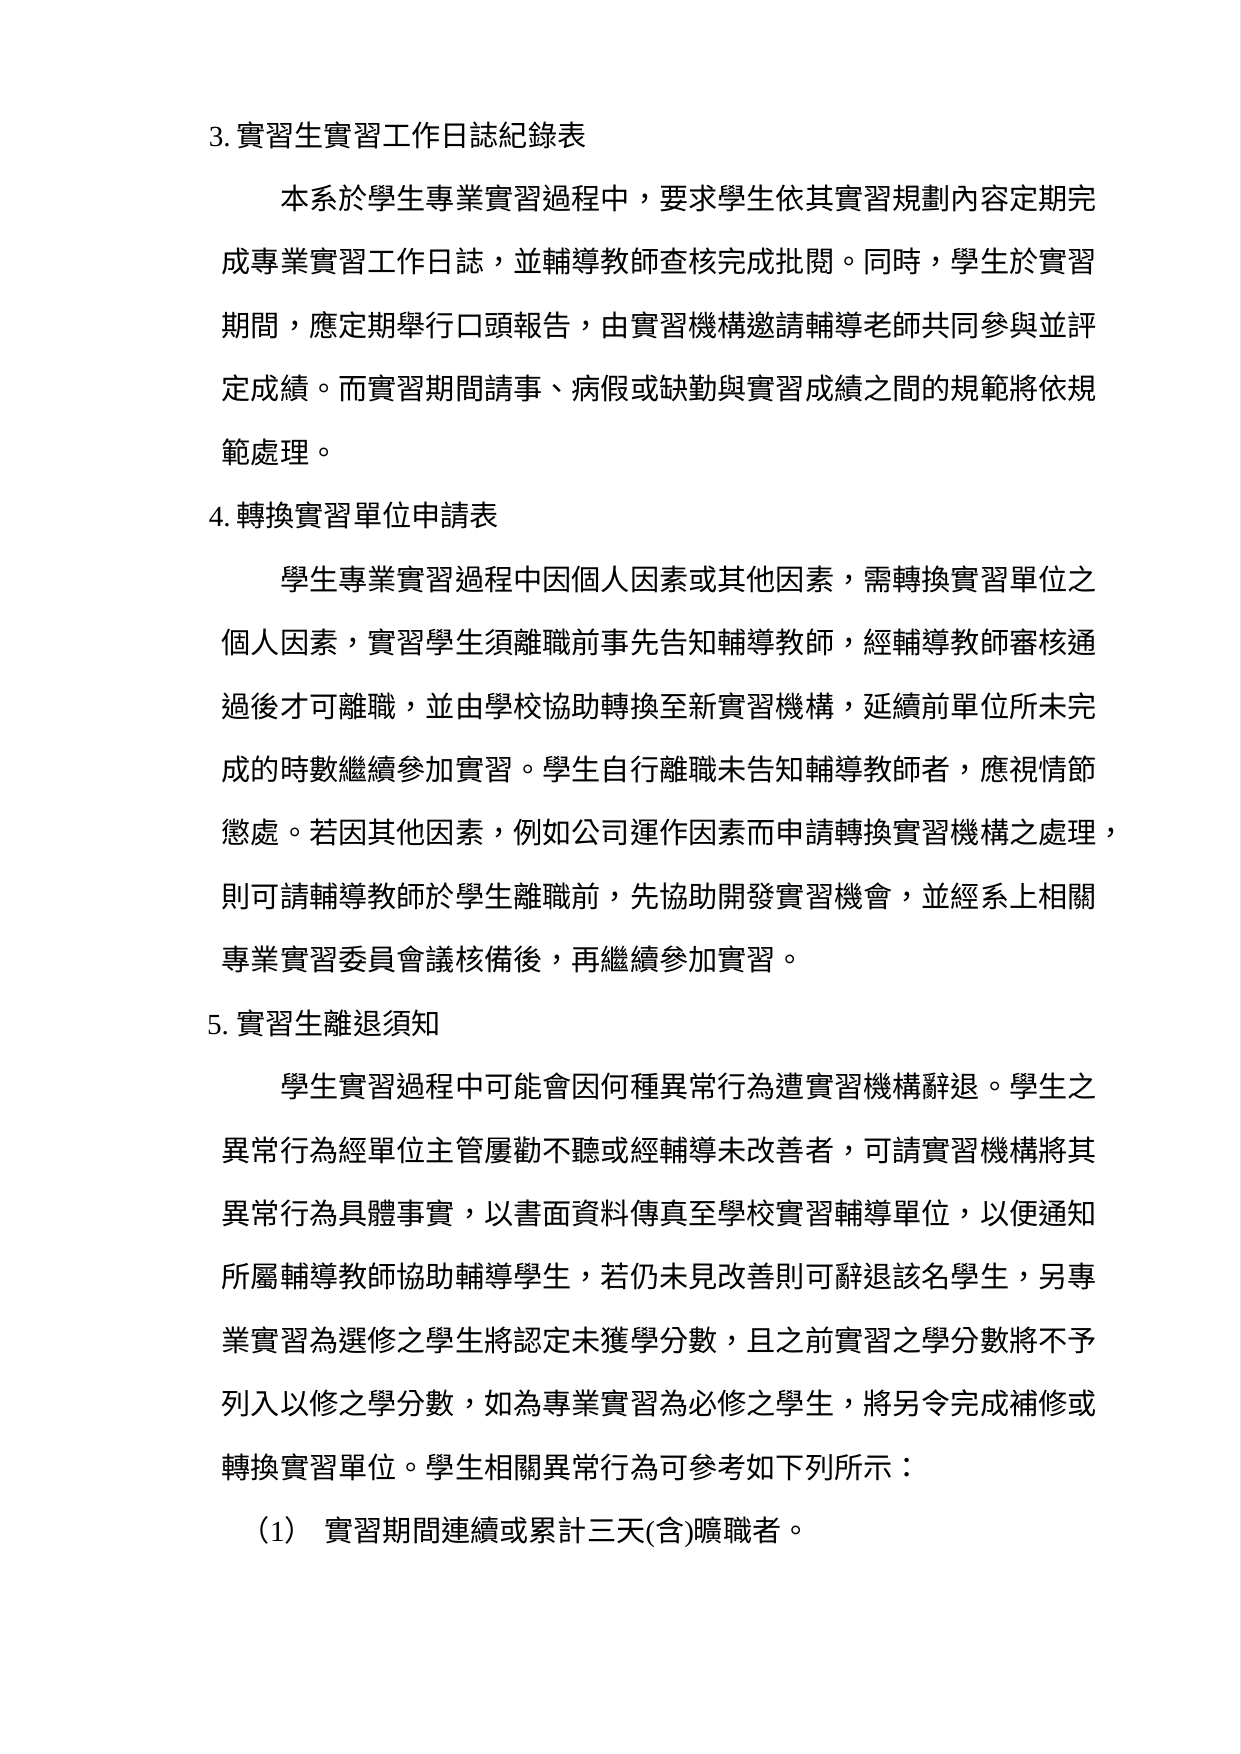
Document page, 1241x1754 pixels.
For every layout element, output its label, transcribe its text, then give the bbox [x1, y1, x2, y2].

list 實習生離退須知 [207, 1000, 1122, 1043]
text 本系於學生專業實習過程中，要求學生依其實習規劃內容定期完成專業實習工作日誌，並輔導教師查核完成批閱。同時，學生於實習期間，應定期舉行口頭報告，由實習機構邀請輔導老師共同參與並評定成績。而實習期間請事、病假或缺勤與實習成績之間的規範將依規範處理。 [221, 176, 1122, 472]
list 實習生實習工作日誌紀錄表 [208, 112, 1122, 154]
text 學生專業實習過程中因個人因素或其他因素，需轉換實習單位之個人因素，實習學生須離職前事先告知輔導教師，經輔導教師審核通過後才可離職，並由學校協助轉換至新實習機構，延續前單位所未完成的時數繼續參加實習。學生自行離職未告知輔導教師者，應視情節懲處。若因其他因素，例如公司運作因素而申請轉換實習機構之處理，則可請輔導教師於學生離職前，先協助開發實習機會，並經系上相關專業實習委員會議核備後，再繼續參加實習。 [221, 556, 1122, 979]
text 學生實習過程中可能會因何種異常行為遭實習機構辭退。學生之異常行為經單位主管屢勸不聽或經輔導未改善者，可請實習機構將其異常行為具體事實，以書面資料傳真至學校實習輔導單位，以便通知所屬輔導教師協助輔導學生，若仍未見改善則可辭退該名學生，另專業實習為選修之學生將認定未獲學分數，且之前實習之學分數將不予列入以修之學分數，如為專業實習為必修之學生，將另令完成補修或轉換實習單位。學生相關異常行為可參考如下列所示： [221, 1064, 1122, 1487]
list 轉換實習單位申請表 [208, 493, 1122, 535]
list 實習期間連續或累計三天(含)曠職者。 [241, 1508, 1122, 1550]
